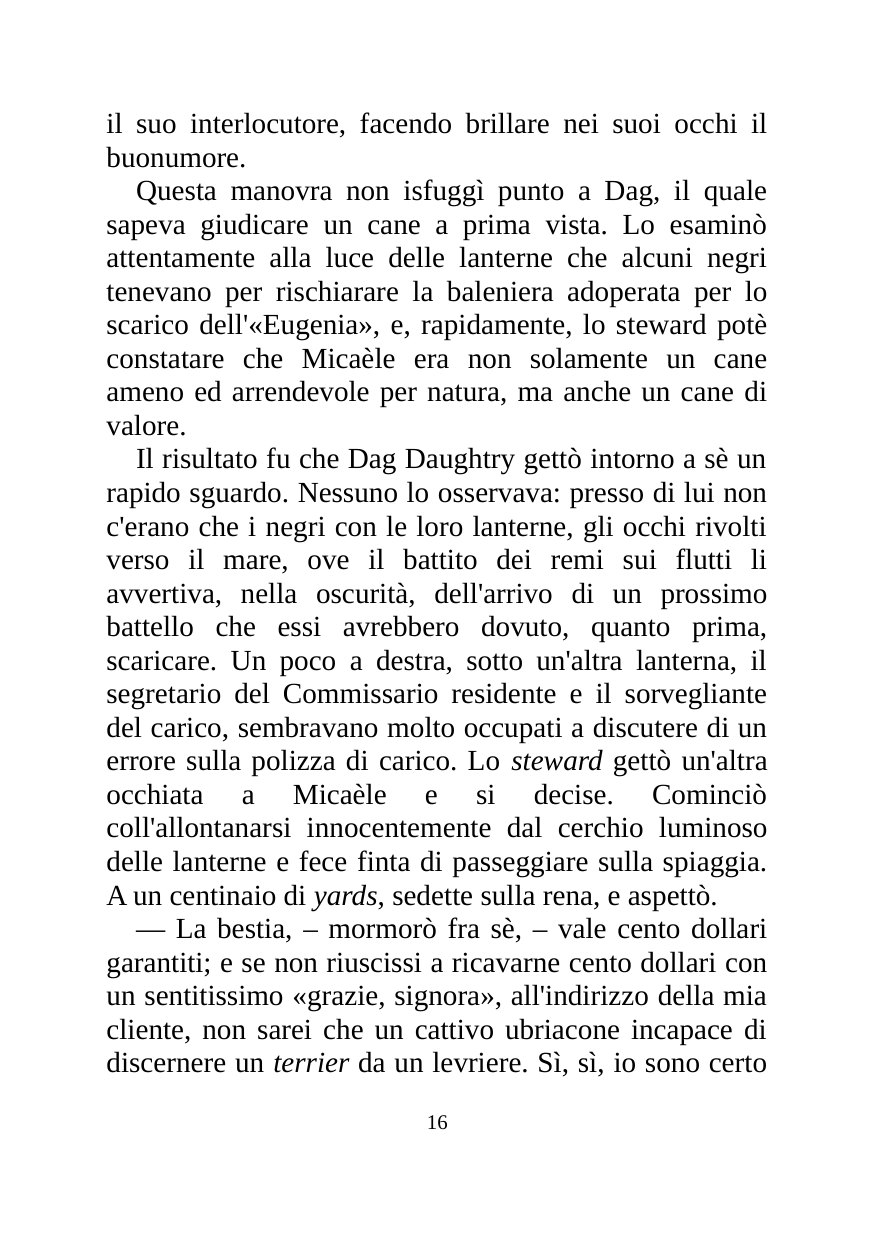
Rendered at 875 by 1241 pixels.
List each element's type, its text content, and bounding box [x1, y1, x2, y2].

text Questa manovra non isfuggì punto a Dag, il quale sapeva giudicare un cane a prima vista. Lo esaminò attentamente alla luce delle lanterne che alcuni negri tenevano per rischiarare la baleniera adoperata per lo scarico dell'«Eugenia», e, rapidamente, lo steward potè constatare che Micaèle era non solamente un cane ameno ed arrendevole per natura, ma anche un cane di valore. [106, 173, 768, 442]
text il suo interlocutore, facendo brillare nei suoi occhi il buonumore. [106, 106, 768, 173]
text — La bestia, – mormorò fra sè, – vale cento dollari garantiti; e se non riuscissi a ricavarne cento dollari con un sentitissimo «grazie, signora», all'indirizzo della mia cliente, non sarei che un cattivo ubriacone incapace di discernere un terrier da un levriere. Sì, sì, io sono certo [106, 911, 768, 1079]
text Il risultato fu che Dag Daughtry gettò intorno a sè un rapido sguardo. Nessuno lo osservava: presso di lui non c'erano che i negri con le loro lanterne, gli occhi rivolti verso il mare, ove il battito dei remi sui flutti li avvertiva, nella oscurità, dell'arrivo di un prossimo battello che essi avrebbero dovuto, quanto prima, scaricare. Un poco a destra, sotto un'altra lanterna, il segretario del Commissario residente e il sorvegliante del carico, sembravano molto occupati a discutere di un errore sulla polizza di carico. Lo steward gettò un'altra occhiata a Micaèle e si decise. Cominciò coll'allontanarsi innocentemente dal cerchio luminoso delle lanterne e fece finta di passeggiare sulla spiaggia. A un centinaio di yards, sedette sulla rena, e aspettò. [106, 442, 768, 911]
